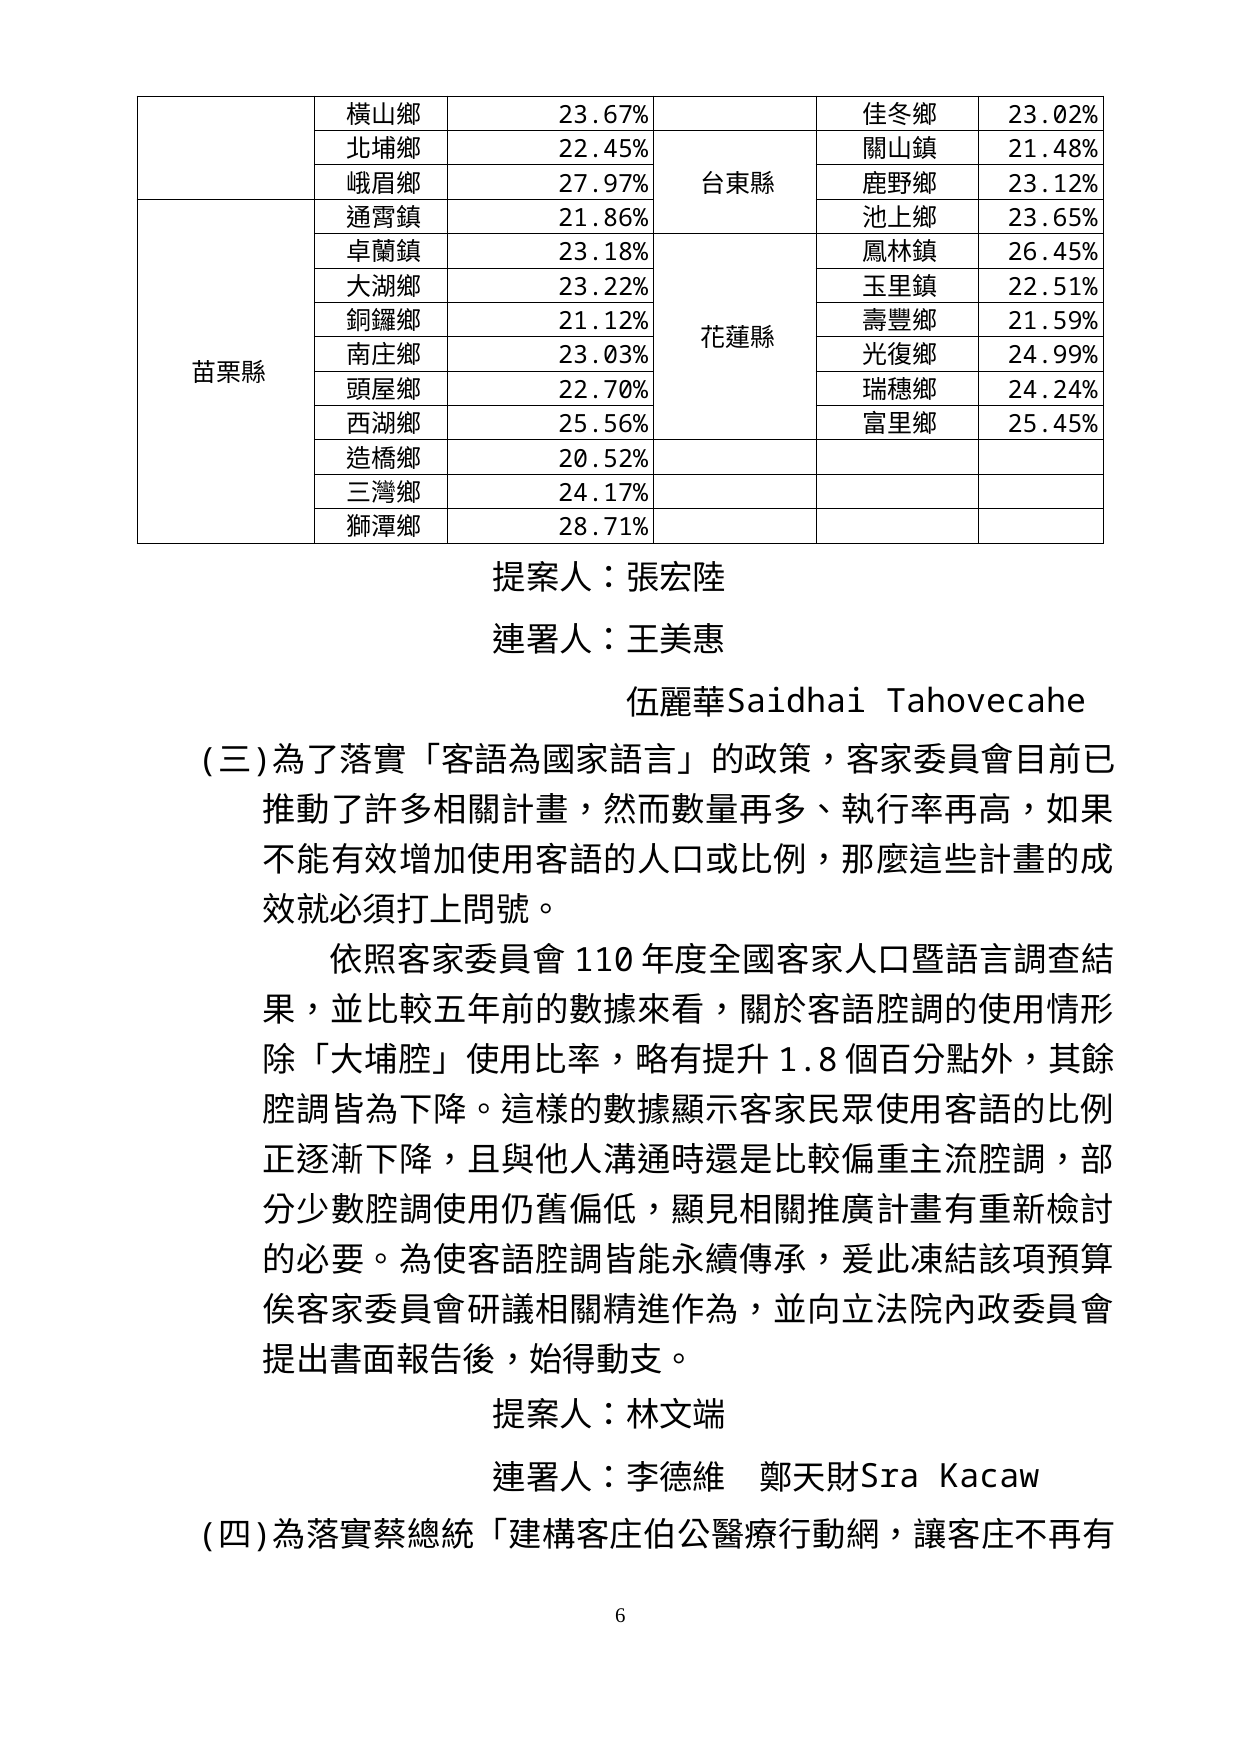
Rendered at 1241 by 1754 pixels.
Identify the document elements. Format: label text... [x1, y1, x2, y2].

table_cell [654, 475, 816, 508]
table_cell [654, 440, 816, 474]
table_cell 23.03% [448, 337, 653, 371]
table_cell 玉里鎮 [817, 269, 978, 302]
table_cell [979, 509, 1103, 542]
table_cell 28.71% [448, 509, 653, 542]
table_cell 21.59% [979, 303, 1103, 336]
table_cell 23.65% [979, 200, 1103, 233]
table_cell 通霄鎮 [315, 200, 447, 233]
table_cell 池上鄉 [817, 200, 978, 233]
table_cell 西湖鄉 [315, 406, 447, 439]
table_cell 頭屋鄉 [315, 372, 447, 405]
table_cell 北埔鄉 [315, 131, 447, 164]
table_cell 富里鄉 [817, 406, 978, 439]
table_cell 關山鎮 [817, 131, 978, 164]
table_cell [817, 509, 978, 542]
text 連署人：王美惠 [192, 606, 1110, 668]
text 提案人：張宏陸 [192, 543, 1110, 606]
table_cell 24.99% [979, 337, 1103, 371]
table_cell 三灣鄉 [315, 475, 447, 508]
table_cell 大湖鄉 [315, 269, 447, 302]
table_cell 佳冬鄉 [817, 97, 978, 130]
table_cell [654, 509, 816, 542]
table_cell 23.67% [448, 97, 653, 130]
text 依照客家委員會110年度全國客家人口暨語言調查結果，並比較五年前的數據來看，關於客語腔調的使用情形，除「大埔腔」使用比率，略有提升1.8個百分點外，其餘腔調皆為下降。這樣的數據顯示客家民眾使用客語的比例正逐漸下降，且與他人溝通時還是比較偏重主流腔調，部分少數腔調使用仍舊偏低，顯見相關推廣計畫有重新檢討的必要。為使客語腔調皆能永續傳承，爰此凍結該項預算，俟客家委員會研議相關精進作為，並向立法院內政委員會提出書面報告後，始得動支。 [263, 931, 1116, 1381]
table_cell 24.17% [448, 475, 653, 508]
table_cell [654, 97, 816, 130]
text (三)為了落實「客語為國家語言」的政策，客家委員會目前已推動了許多相關計畫，然而數量再多、執行率再高，如果不能有效增加使用客語的人口或比例，那麼這些計畫的成效就必須打上問號。 [130, 731, 1116, 931]
text 連署人：李德維 鄭天財Sra Kacaw [192, 1443, 1110, 1506]
table_cell 23.18% [448, 234, 653, 267]
table_cell [817, 475, 978, 508]
table_cell 25.45% [979, 406, 1103, 439]
table_cell [138, 97, 314, 199]
table_cell 26.45% [979, 234, 1103, 267]
table_cell 23.12% [979, 165, 1103, 199]
table_cell 24.24% [979, 372, 1103, 405]
table_cell [817, 440, 978, 474]
table_cell 鹿野鄉 [817, 165, 978, 199]
table_cell 橫山鄉 [315, 97, 447, 130]
table_cell [979, 440, 1103, 474]
table_cell 卓蘭鎮 [315, 234, 447, 267]
table_cell 造橋鄉 [315, 440, 447, 474]
table_cell 峨眉鄉 [315, 165, 447, 199]
text 提案人：林文端 [192, 1381, 1110, 1443]
table_cell 苗栗縣 [138, 200, 314, 542]
table_cell 22.51% [979, 269, 1103, 302]
table_cell 銅鑼鄉 [315, 303, 447, 336]
table_cell 瑞穗鄉 [817, 372, 978, 405]
table_cell 南庄鄉 [315, 337, 447, 371]
table_cell 台東縣 [654, 131, 816, 233]
table_cell 23.22% [448, 269, 653, 302]
table_cell 27.97% [448, 165, 653, 199]
table_cell 鳳林鎮 [817, 234, 978, 267]
table_cell 23.02% [979, 97, 1103, 130]
table_cell [979, 475, 1103, 508]
table_cell 21.12% [448, 303, 653, 336]
table_cell 光復鄉 [817, 337, 978, 371]
text 伍麗華Saidhai Tahovecahe [192, 668, 1110, 731]
table_cell 22.70% [448, 372, 653, 405]
table_cell 22.45% [448, 131, 653, 164]
table_cell 21.86% [448, 200, 653, 233]
table_cell 花蓮縣 [654, 234, 816, 439]
table_cell 壽豐鄉 [817, 303, 978, 336]
table_cell 25.56% [448, 406, 653, 439]
table_cell 獅潭鄉 [315, 509, 447, 542]
text (四)為落實蔡總統「建構客庄伯公醫療行動網，讓客庄不再有醫療偏鄉」及「推動夥房銀髮照顧中心，在地安養與就業，活化客庄新夥房」之客家政策，客家委員會配合衛生福利部長照十年計畫2.0政策，於客庄地區推動「伯公照護站」計畫。根據統計資料，「伯公照護站」的數量，每年皆呈現成長趨勢：108年157個；109年259個；110年382個；111年418個。 [130, 1506, 1116, 1556]
table_cell 21.48% [979, 131, 1103, 164]
table_cell 20.52% [448, 440, 653, 474]
